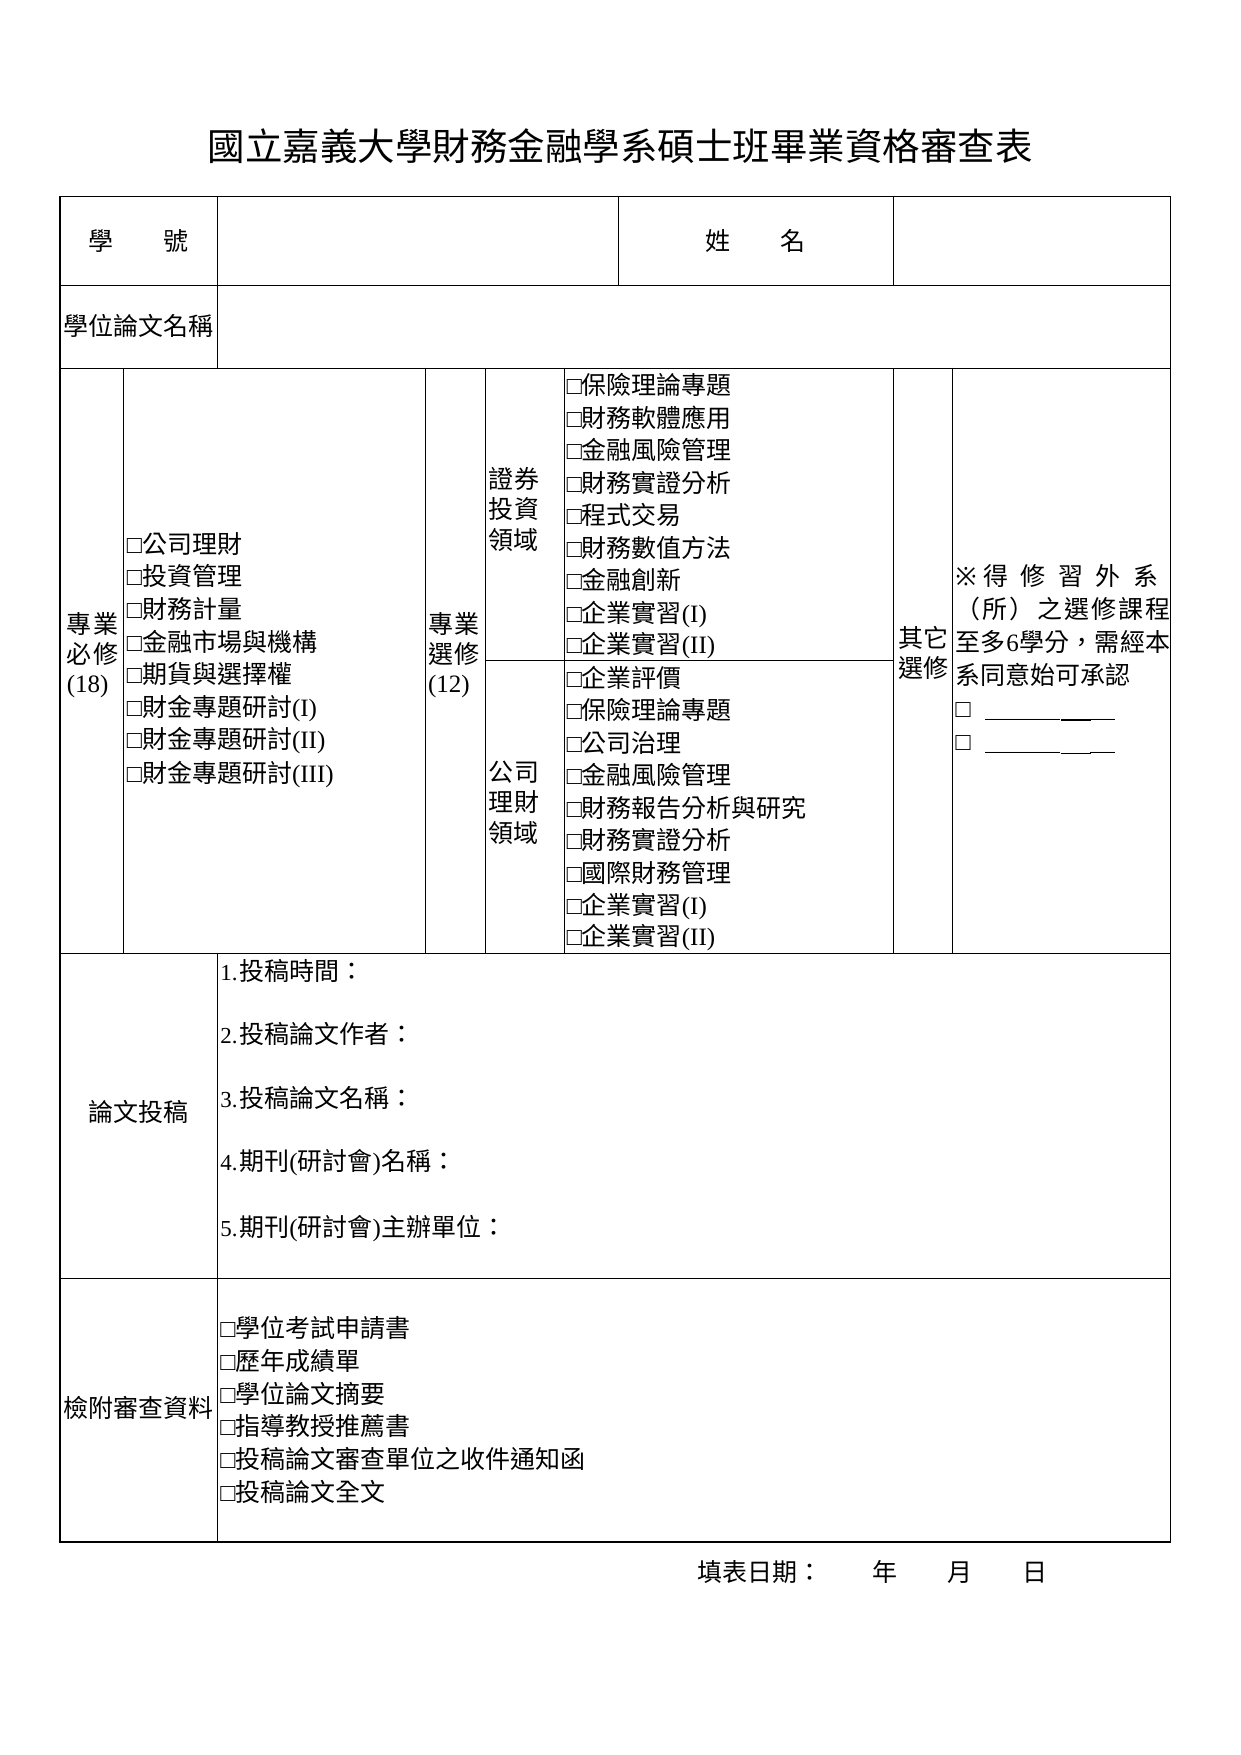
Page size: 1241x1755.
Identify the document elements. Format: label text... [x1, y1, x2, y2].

table_header [218, 197, 618, 285]
table_cell 學位論文名稱 [61, 286, 217, 367]
table_cell 其它選修 [894, 369, 952, 953]
table_header 學 號 [61, 197, 217, 285]
table_header 姓 名 [619, 197, 893, 285]
table_cell □保險理論專題 □財務軟體應用 □金融風險管理 □財務實證分析 □程式交易 □財務數值方法 □金融創新 □企業實習(I) □企業實習(II) [565, 369, 893, 660]
table_cell □公司理財 □投資管理 □財務計量 □金融市場與機構 □期貨與選擇權 □財金專題研討(I) □財金專題研討(II) □財金專題研討(III) [124, 369, 425, 953]
table_cell [218, 286, 1170, 367]
table_cell 證券投資領域 [486, 369, 564, 660]
table_cell □學位考試申請書 □歷年成績單 □學位論文摘要 □指導教授推薦書 □投稿論文審查單位之收件通知函 □投稿論文全文 [218, 1279, 1170, 1541]
subtitle 填表日期： 年 月 日 [697, 1554, 1197, 1588]
table_cell □企業評價 □保險理論專題 □公司治理 □金融風險管理 □財務報告分析與研究 □財務實證分析 □國際財務管理 □企業實習(I) □企業實習(II) [565, 661, 893, 953]
table_cell 公司理財領域 [486, 661, 564, 953]
table_cell 論文投稿 [61, 954, 217, 1278]
table_header [894, 197, 1170, 285]
table_cell 專業選修(12) [426, 369, 485, 953]
text 國立嘉義大學財務金融學系碩士班畢業資格審查表 [207, 116, 1197, 171]
table_cell 投稿時間： 投稿論文作者： 投稿論文名稱： 期刊(研討會)名稱： 期刊(研討會)主辦單位： [218, 954, 1170, 1278]
table_cell 專業必修(18) [61, 369, 123, 953]
table_cell ※ 得 修 習 外 系 （所）之選修課程至多6學分，需經本系同意始可承認 □ ＿＿＿ ＿ □ ＿＿＿ ＿ [953, 369, 1170, 953]
table_cell 檢附審查資料 [61, 1279, 217, 1541]
